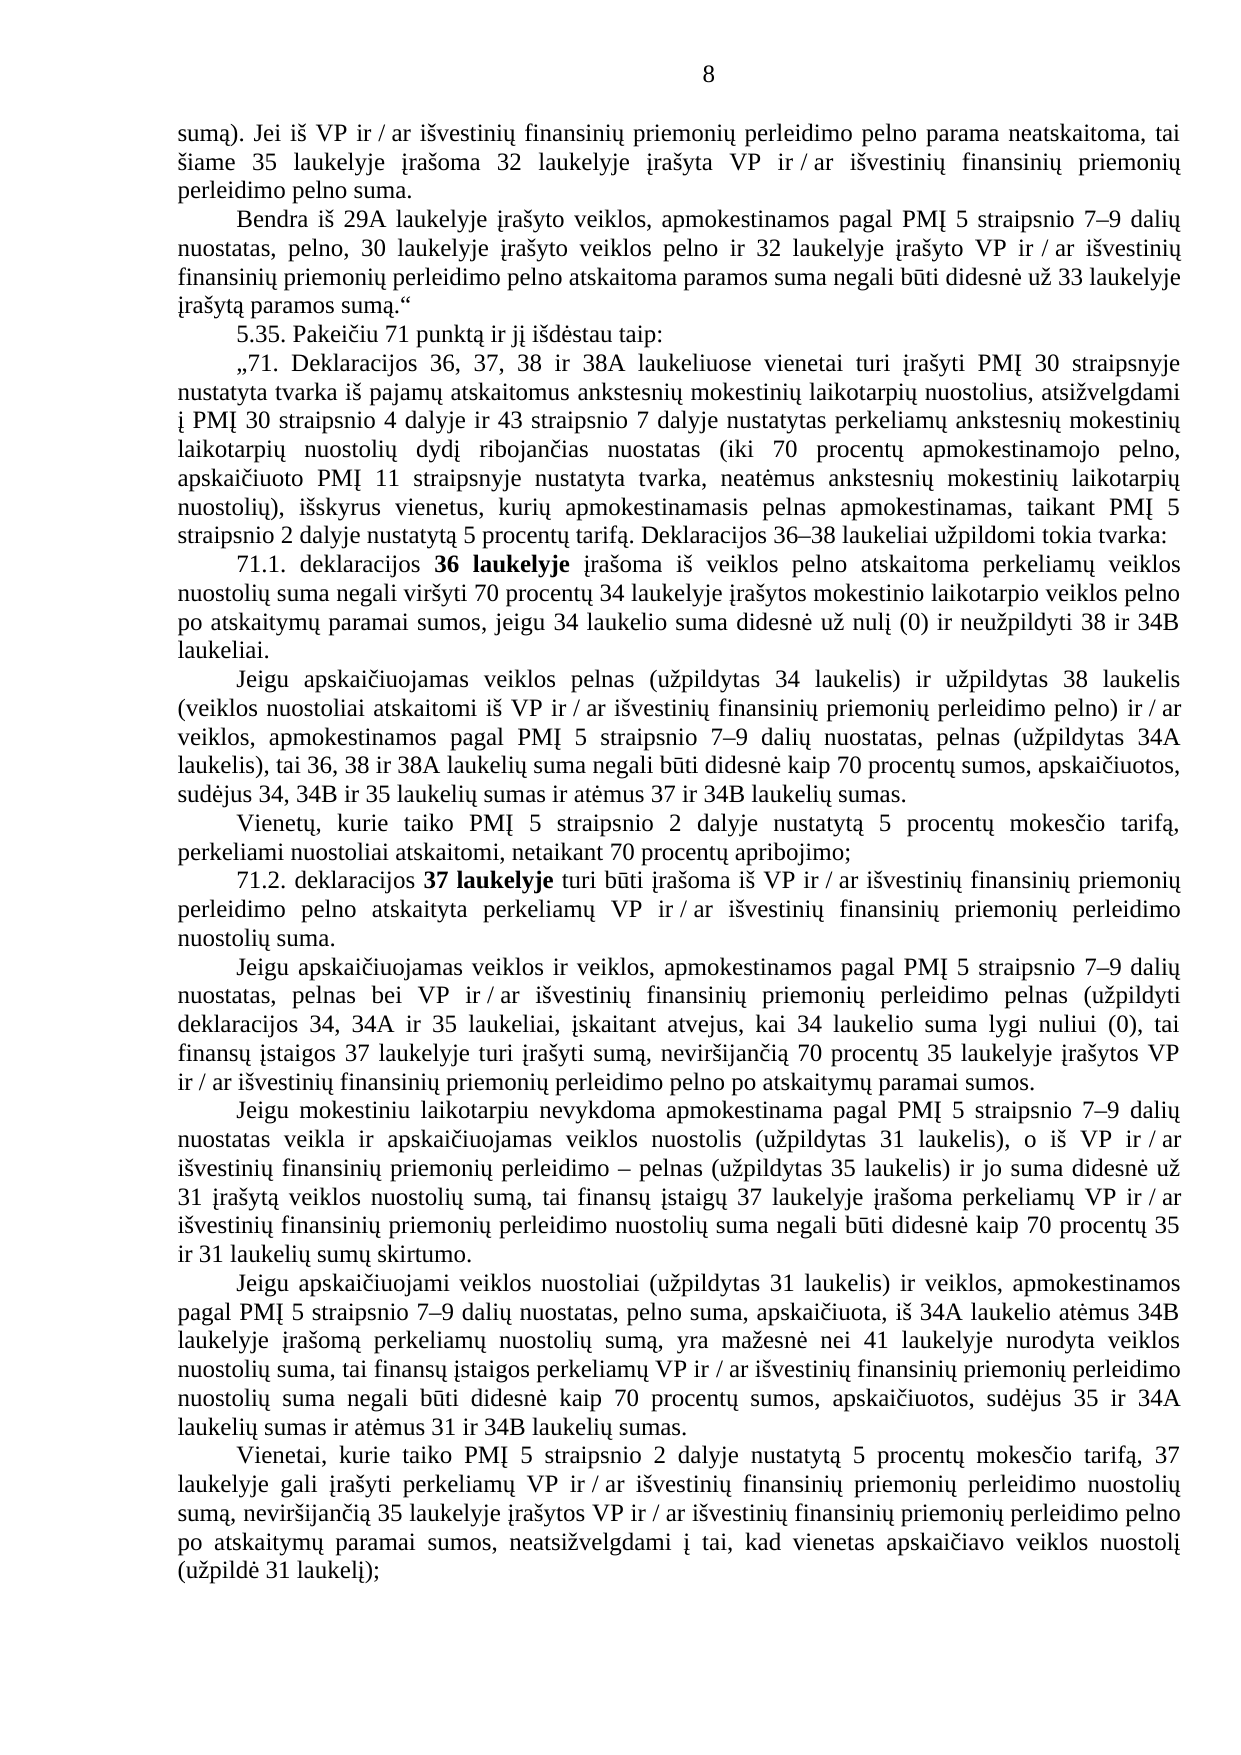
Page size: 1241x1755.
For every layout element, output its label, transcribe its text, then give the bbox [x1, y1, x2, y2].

text Jeigu mokestiniu laikotarpiu nevykdoma apmokestinama pagal PMĮ 5 straipsnio 7–9 dalių nuostatas veikla ir apskaičiuojamas veiklos nuostolis (užpildytas 31 laukelis), o iš VP ir / ar išvestinių finansinių priemonių perleidimo – pelnas (užpildytas 35 laukelis) ir jo suma didesnė už 31 įrašytą veiklos nuostolių sumą, tai finansų įstaigų 37 laukelyje įrašoma perkeliamų VP ir / ar išvestinių finansinių priemonių perleidimo nuostolių suma negali būti didesnė kaip 70 procentų 35 ir 31 laukelių sumų skirtumo. [177, 1096, 1181, 1268]
text 71.1. deklaracijos 36 laukelyje įrašoma iš veiklos pelno atskaitoma perkeliamų veiklos nuostolių suma negali viršyti 70 procentų 34 laukelyje įrašytos mokestinio laikotarpio veiklos pelno po atskaitymų paramai sumos, jeigu 34 laukelio suma didesnė už nulį (0) ir neužpildyti 38 ir 34B laukeliai. [177, 549, 1181, 664]
text Vienetų, kurie taiko PMĮ 5 straipsnio 2 dalyje nustatytą 5 procentų mokesčio tarifą, perkeliami nuostoliai atskaitomi, netaikant 70 procentų apribojimo; [177, 808, 1181, 866]
text sumą). Jei iš VP ir / ar išvestinių finansinių priemonių perleidimo pelno parama neatskaitoma, tai šiame 35 laukelyje įrašoma 32 laukelyje įrašyta VP ir / ar išvestinių finansinių priemonių perleidimo pelno suma. [177, 118, 1181, 204]
text Jeigu apskaičiuojamas veiklos ir veiklos, apmokestinamos pagal PMĮ 5 straipsnio 7–9 dalių nuostatas, pelnas bei VP ir / ar išvestinių finansinių priemonių perleidimo pelnas (užpildyti deklaracijos 34, 34A ir 35 laukeliai, įskaitant atvejus, kai 34 laukelio suma lygi nuliui (0), tai finansų įstaigos 37 laukelyje turi įrašyti sumą, neviršijančią 70 procentų 35 laukelyje įrašytos VP ir / ar išvestinių finansinių priemonių perleidimo pelno po atskaitymų paramai sumos. [177, 952, 1181, 1096]
text Vienetai, kurie taiko PMĮ 5 straipsnio 2 dalyje nustatytą 5 procentų mokesčio tarifą, 37 laukelyje gali įrašyti perkeliamų VP ir / ar išvestinių finansinių priemonių perleidimo nuostolių sumą, neviršijančią 35 laukelyje įrašytos VP ir / ar išvestinių finansinių priemonių perleidimo pelno po atskaitymų paramai sumos, neatsižvelgdami į tai, kad vienetas apskaičiavo veiklos nuostolį (užpildė 31 laukelį); [177, 1441, 1181, 1584]
text 5.35. Pakeičiu 71 punktą ir jį išdėstau taip: [177, 319, 1181, 348]
text Bendra iš 29A laukelyje įrašyto veiklos, apmokestinamos pagal PMĮ 5 straipsnio 7–9 dalių nuostatas, pelno, 30 laukelyje įrašyto veiklos pelno ir 32 laukelyje įrašyto VP ir / ar išvestinių finansinių priemonių perleidimo pelno atskaitoma paramos suma negali būti didesnė už 33 laukelyje įrašytą paramos sumą.“ [177, 204, 1181, 319]
text Jeigu apskaičiuojami veiklos nuostoliai (užpildytas 31 laukelis) ir veiklos, apmokestinamos pagal PMĮ 5 straipsnio 7–9 dalių nuostatas, pelno suma, apskaičiuota, iš 34A laukelio atėmus 34B laukelyje įrašomą perkeliamų nuostolių sumą, yra mažesnė nei 41 laukelyje nurodyta veiklos nuostolių suma, tai finansų įstaigos perkeliamų VP ir / ar išvestinių finansinių priemonių perleidimo nuostolių suma negali būti didesnė kaip 70 procentų sumos, apskaičiuotos, sudėjus 35 ir 34A laukelių sumas ir atėmus 31 ir 34B laukelių sumas. [177, 1268, 1181, 1441]
text „71. Deklaracijos 36, 37, 38 ir 38A laukeliuose vienetai turi įrašyti PMĮ 30 straipsnyje nustatyta tvarka iš pajamų atskaitomus ankstesnių mokestinių laikotarpių nuostolius, atsižvelgdami į PMĮ 30 straipsnio 4 dalyje ir 43 straipsnio 7 dalyje nustatytas perkeliamų ankstesnių mokestinių laikotarpių nuostolių dydį ribojančias nuostatas (iki 70 procentų apmokestinamojo pelno, apskaičiuoto PMĮ 11 straipsnyje nustatyta tvarka, neatėmus ankstesnių mokestinių laikotarpių nuostolių), išskyrus vienetus, kurių apmokestinamasis pelnas apmokestinamas, taikant PMĮ 5 straipsnio 2 dalyje nustatytą 5 procentų tarifą. Deklaracijos 36–38 laukeliai užpildomi tokia tvarka: [177, 348, 1181, 549]
text 71.2. deklaracijos 37 laukelyje turi būti įrašoma iš VP ir / ar išvestinių finansinių priemonių perleidimo pelno atskaityta perkeliamų VP ir / ar išvestinių finansinių priemonių perleidimo nuostolių suma. [177, 866, 1181, 952]
text Jeigu apskaičiuojamas veiklos pelnas (užpildytas 34 laukelis) ir užpildytas 38 laukelis (veiklos nuostoliai atskaitomi iš VP ir / ar išvestinių finansinių priemonių perleidimo pelno) ir / ar veiklos, apmokestinamos pagal PMĮ 5 straipsnio 7–9 dalių nuostatas, pelnas (užpildytas 34A laukelis), tai 36, 38 ir 38A laukelių suma negali būti didesnė kaip 70 procentų sumos, apskaičiuotos, sudėjus 34, 34B ir 35 laukelių sumas ir atėmus 37 ir 34B laukelių sumas. [177, 664, 1181, 808]
